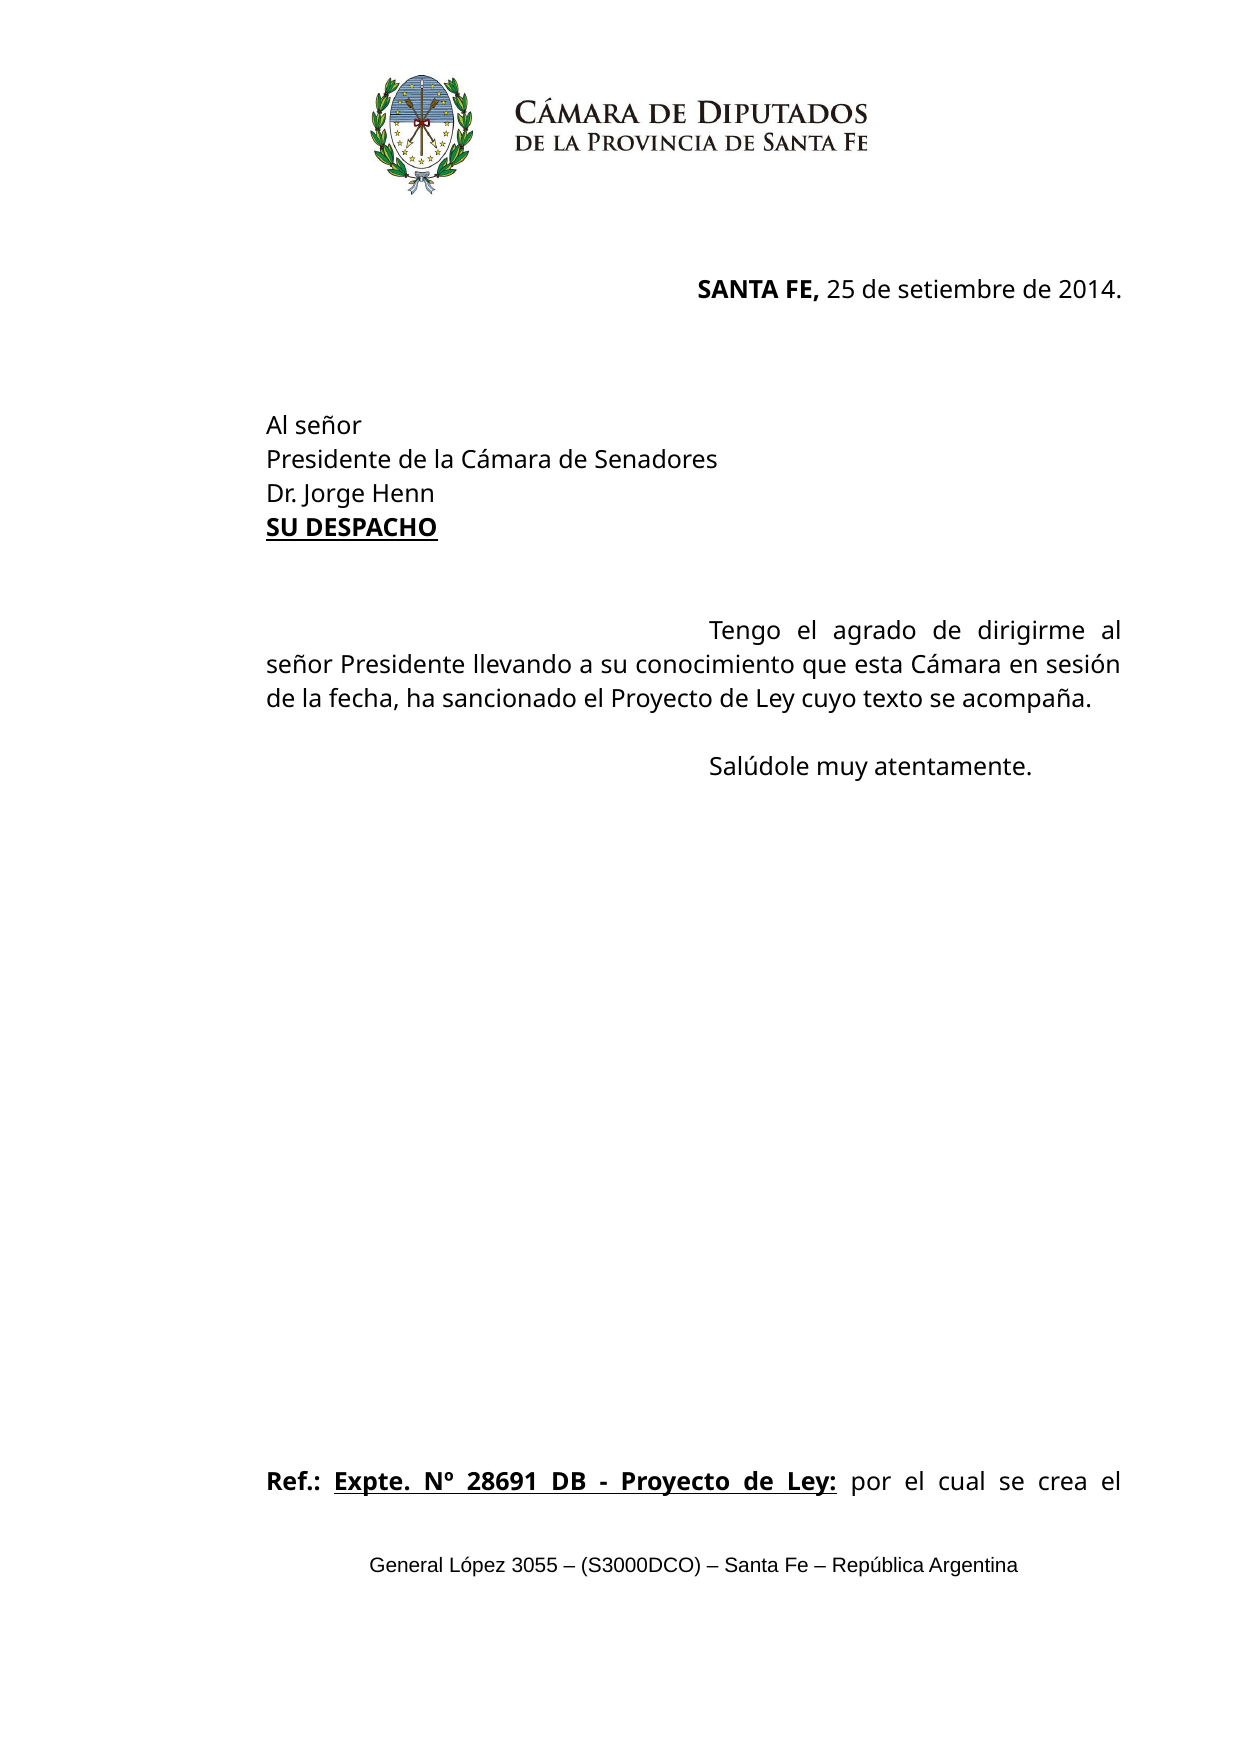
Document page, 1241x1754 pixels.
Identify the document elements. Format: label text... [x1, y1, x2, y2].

text SANTA FE, 25 de setiembre de 2014. [266, 272, 1122, 306]
text Dr. Jorge Henn [266, 476, 1122, 510]
text SU DESPACHO [266, 510, 1122, 544]
picture [370, 75, 868, 199]
text Presidente de la Cámara de Senadores [266, 442, 1122, 476]
text Ref.: Expte. Nº 28691 DB - Proyecto de Ley: por el cual se crea el [266, 1464, 1122, 1498]
text Salúdole muy atentamente. [266, 748, 1122, 783]
text Al señor [266, 408, 1122, 442]
text Tengo el agrado de dirigirme al señor Presidente llevando a su conocimiento que esta Cámara en sesión de la fecha, ha sancionado el Proyecto de Ley cuyo texto se acompaña. [266, 612, 1122, 714]
